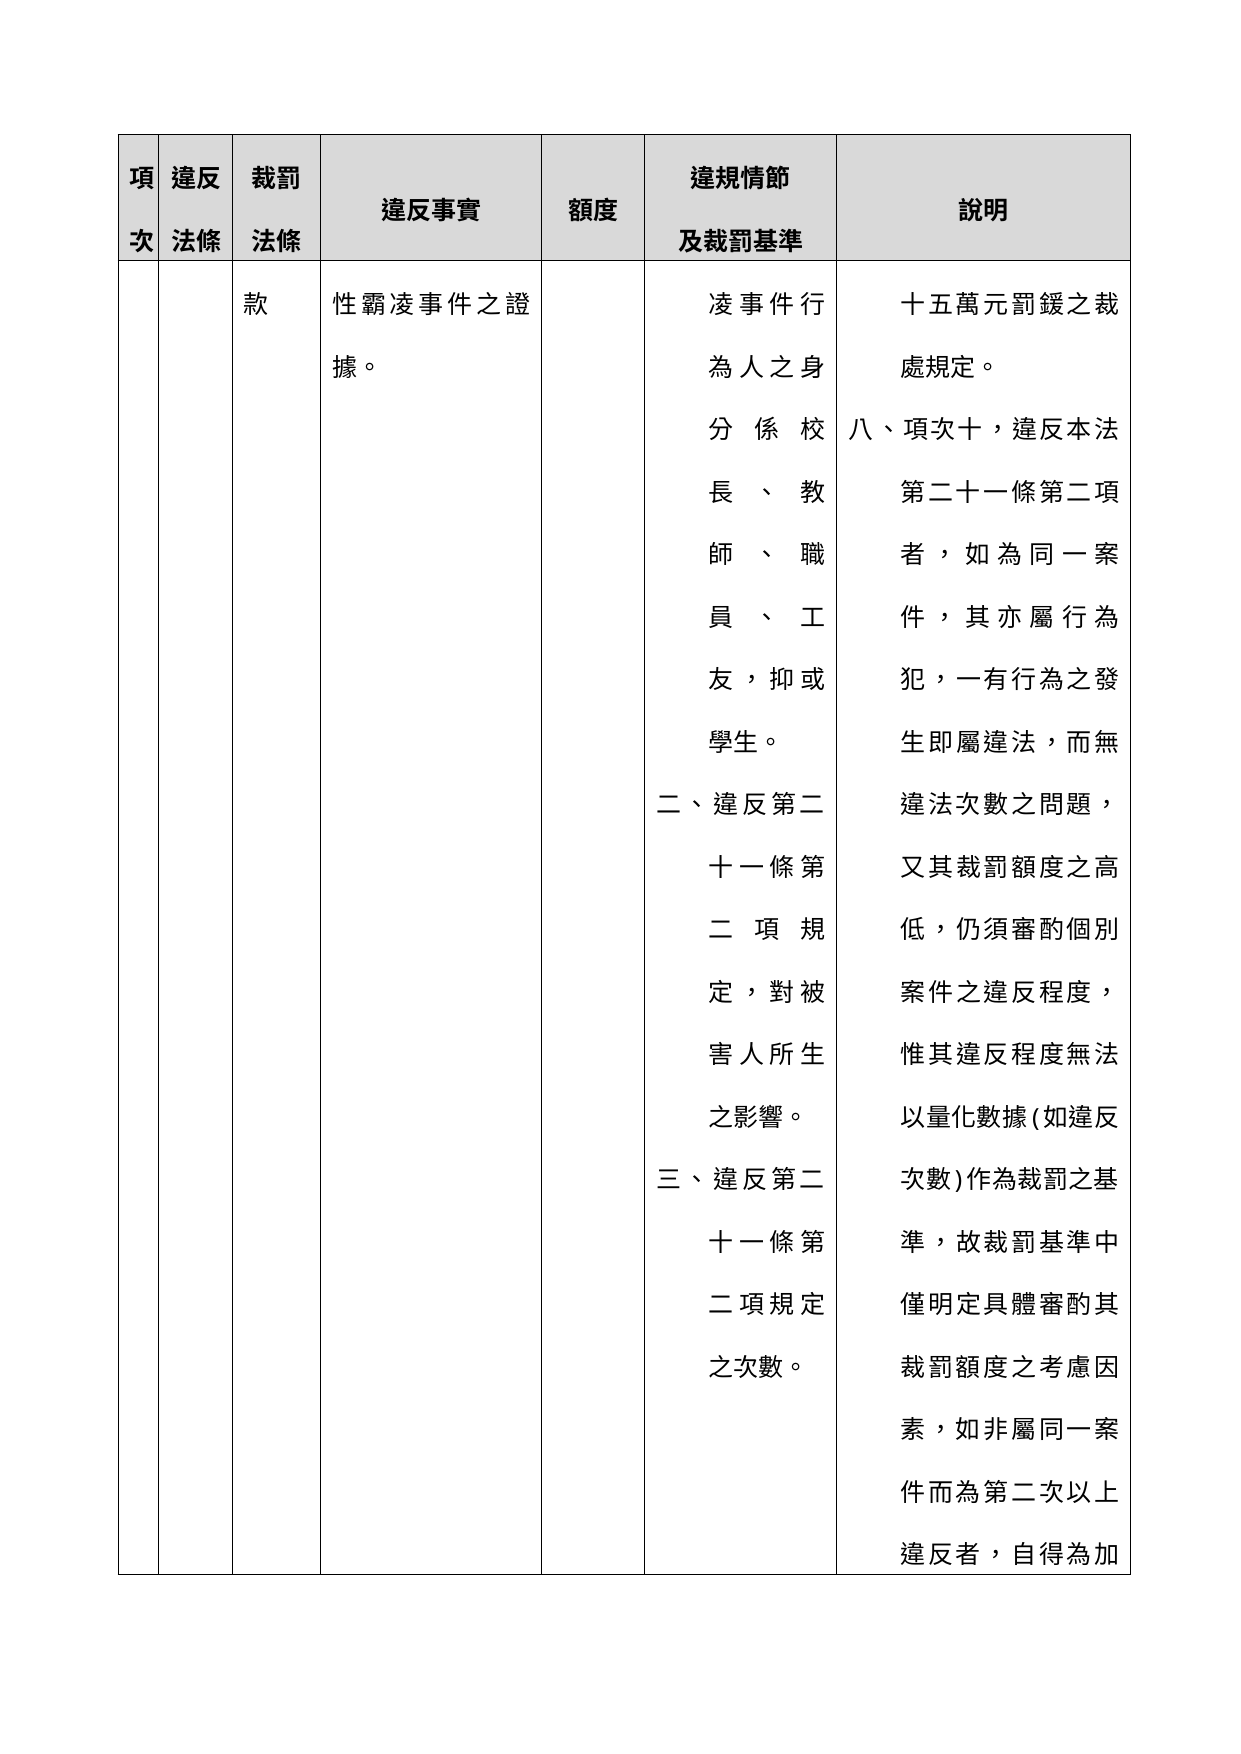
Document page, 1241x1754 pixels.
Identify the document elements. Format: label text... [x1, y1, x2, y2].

table_cell [119, 261, 158, 1574]
table_header 裁罰法條 [233, 135, 320, 260]
table_cell 凌事件行為人之身分係校長、教師、職員、工友，抑或學生。 二、違反第二十一條第二項規定，對被害人所生之影響。 三、違反第二十一條第二項規定之次數。 [645, 261, 836, 1574]
table_header 違反 法條 [159, 135, 232, 260]
table_cell [159, 261, 232, 1574]
table_cell 十五萬元罰鍰之裁處規定。 八、項次十，違反本法第二十一條第二項者，如為同一案件，其亦屬行為犯，一有行為之發生即屬違法，而無違法次數之問題，又其裁罰額度之高低，仍須審酌個別案件之違反程度，惟其違反程度無法以量化數據(如違反次數)作為裁罰之基準，故裁罰基準中僅明定具體審酌其裁罰額度之考慮因素，如非屬同一案件而為第二次以上違反者，自得為加 [837, 261, 1130, 1574]
table_cell 性霸凌事件之證據。 [321, 261, 541, 1574]
table_header 說明 [837, 135, 1130, 260]
table_header 項次 [119, 135, 158, 260]
table_header 額度 [542, 135, 644, 260]
table_header 違反事實 [321, 135, 541, 260]
table_header 違規情節 及裁罰基準 [645, 135, 836, 260]
table_cell 款 [233, 261, 320, 1574]
table_cell [542, 261, 644, 1574]
